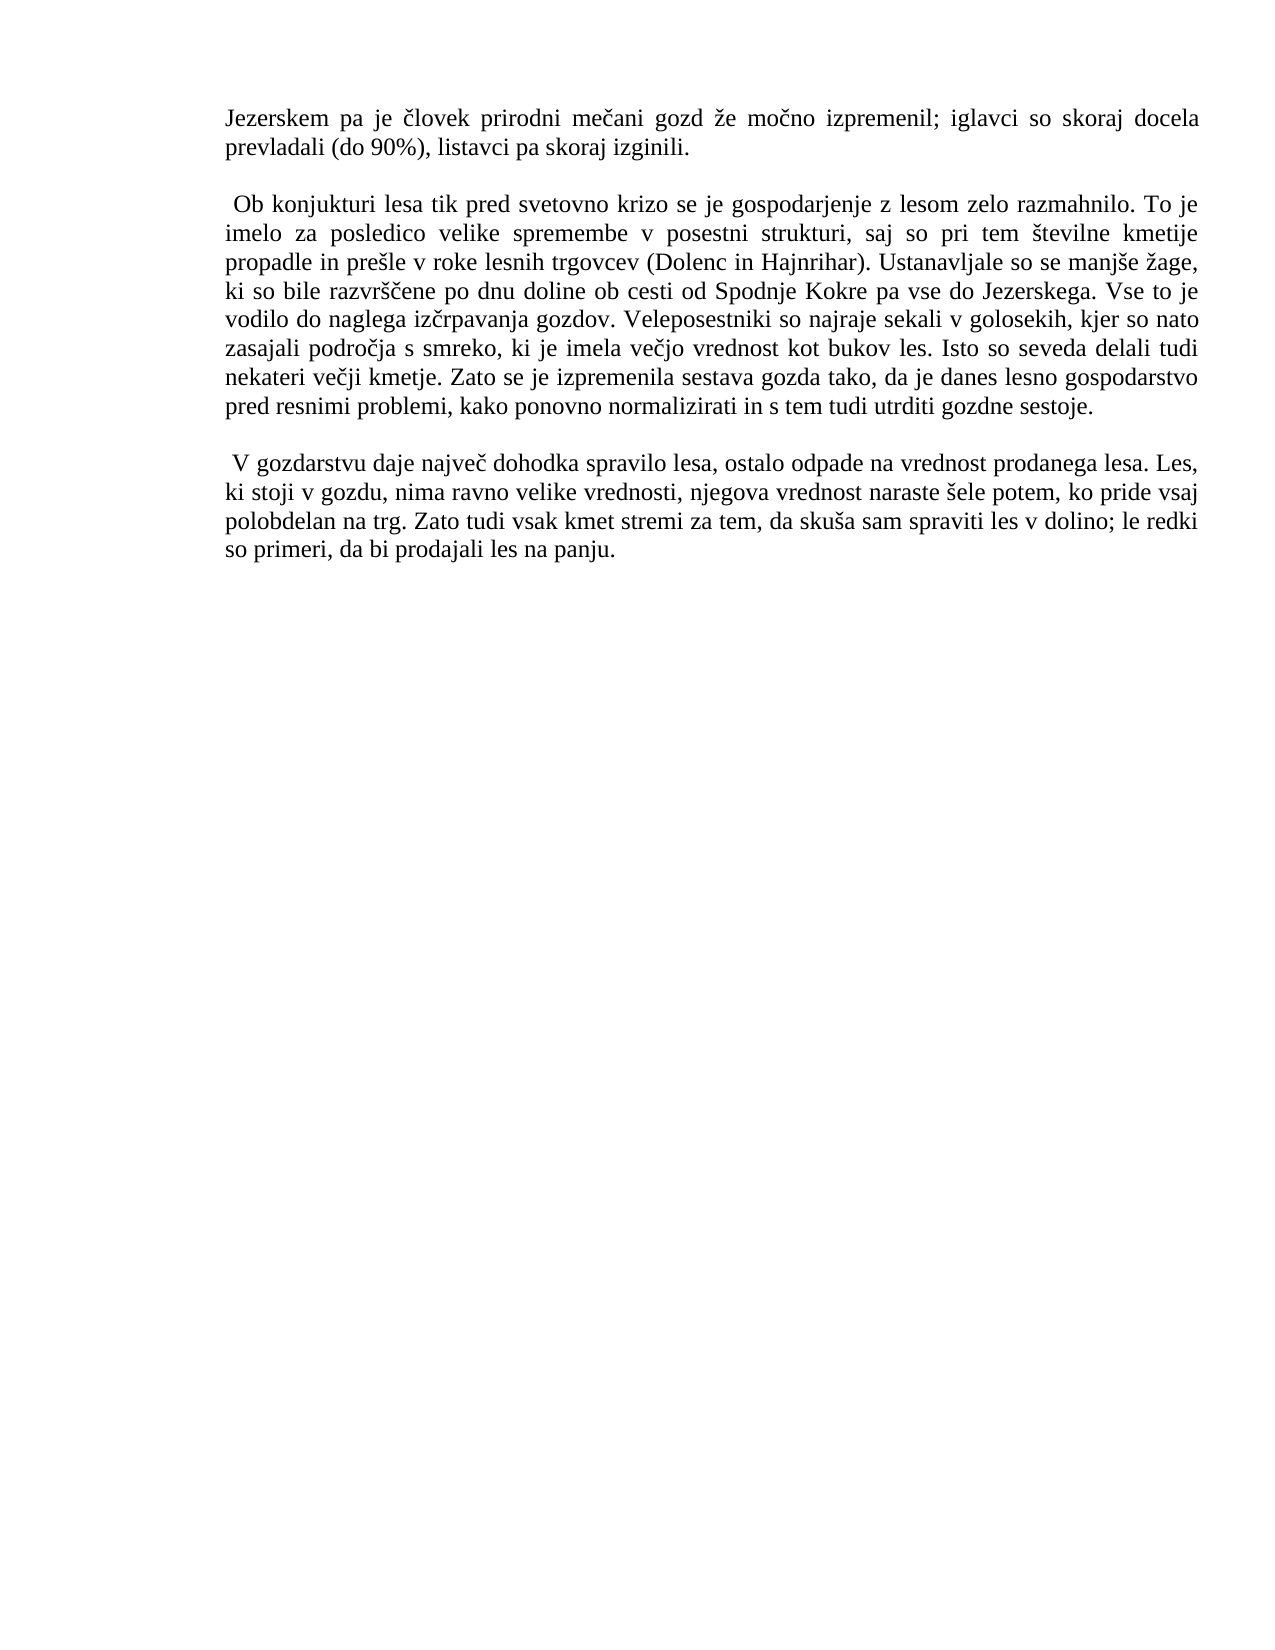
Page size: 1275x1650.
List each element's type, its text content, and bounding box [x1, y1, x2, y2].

text V gozdarstvu daje največ dohodka spravilo lesa, ostalo odpade na vrednost prodanega lesa. Les, ki stoji v gozdu, nima ravno velike vrednosti, njegova vrednost naraste šele potem, ko pride vsaj polobdelan na trg. Zato tudi vsak kmet stremi za tem, da skuša sam spraviti les v dolino; le redki so primeri, da bi prodajali les na panju. [150, 448, 1125, 563]
text Izraba gozdnega bogastva predstavlja osnovo gospodarskega izkoriščanja. Na Zgornjem Jezerskem pa je človek prirodni mečani gozd že močno izpremenil; iglavci so skoraj docela prevladali (do 90%), listavci pa skoraj izginili. [150, 103, 1125, 161]
text Ob konjukturi lesa tik pred svetovno krizo se je gospodarjenje z lesom zelo razmahnilo. To je imelo za posledico velike spremembe v posestni strukturi, saj so pri tem številne kmetije propadle in prešle v roke lesnih trgovcev (Dolenc in Hajnrihar). Ustanavljale so se manjše žage, ki so bile razvrščene po dnu doline ob cesti od Spodnje Kokre pa vse do Jezerskega. Vse to je vodilo do naglega izčrpavanja gozdov. Veleposestniki so najraje sekali v golosekih, kjer so nato zasajali področja s smreko, ki je imela večjo vrednost kot bukov les. Isto so seveda delali tudi nekateri večji kmetje. Zato se je izpremenila sestava gozda tako, da je danes lesno gospodarstvo pred resnimi problemi, kako ponovno normalizirati in s tem tudi utrditi gozdne sestoje. [150, 189, 1125, 419]
